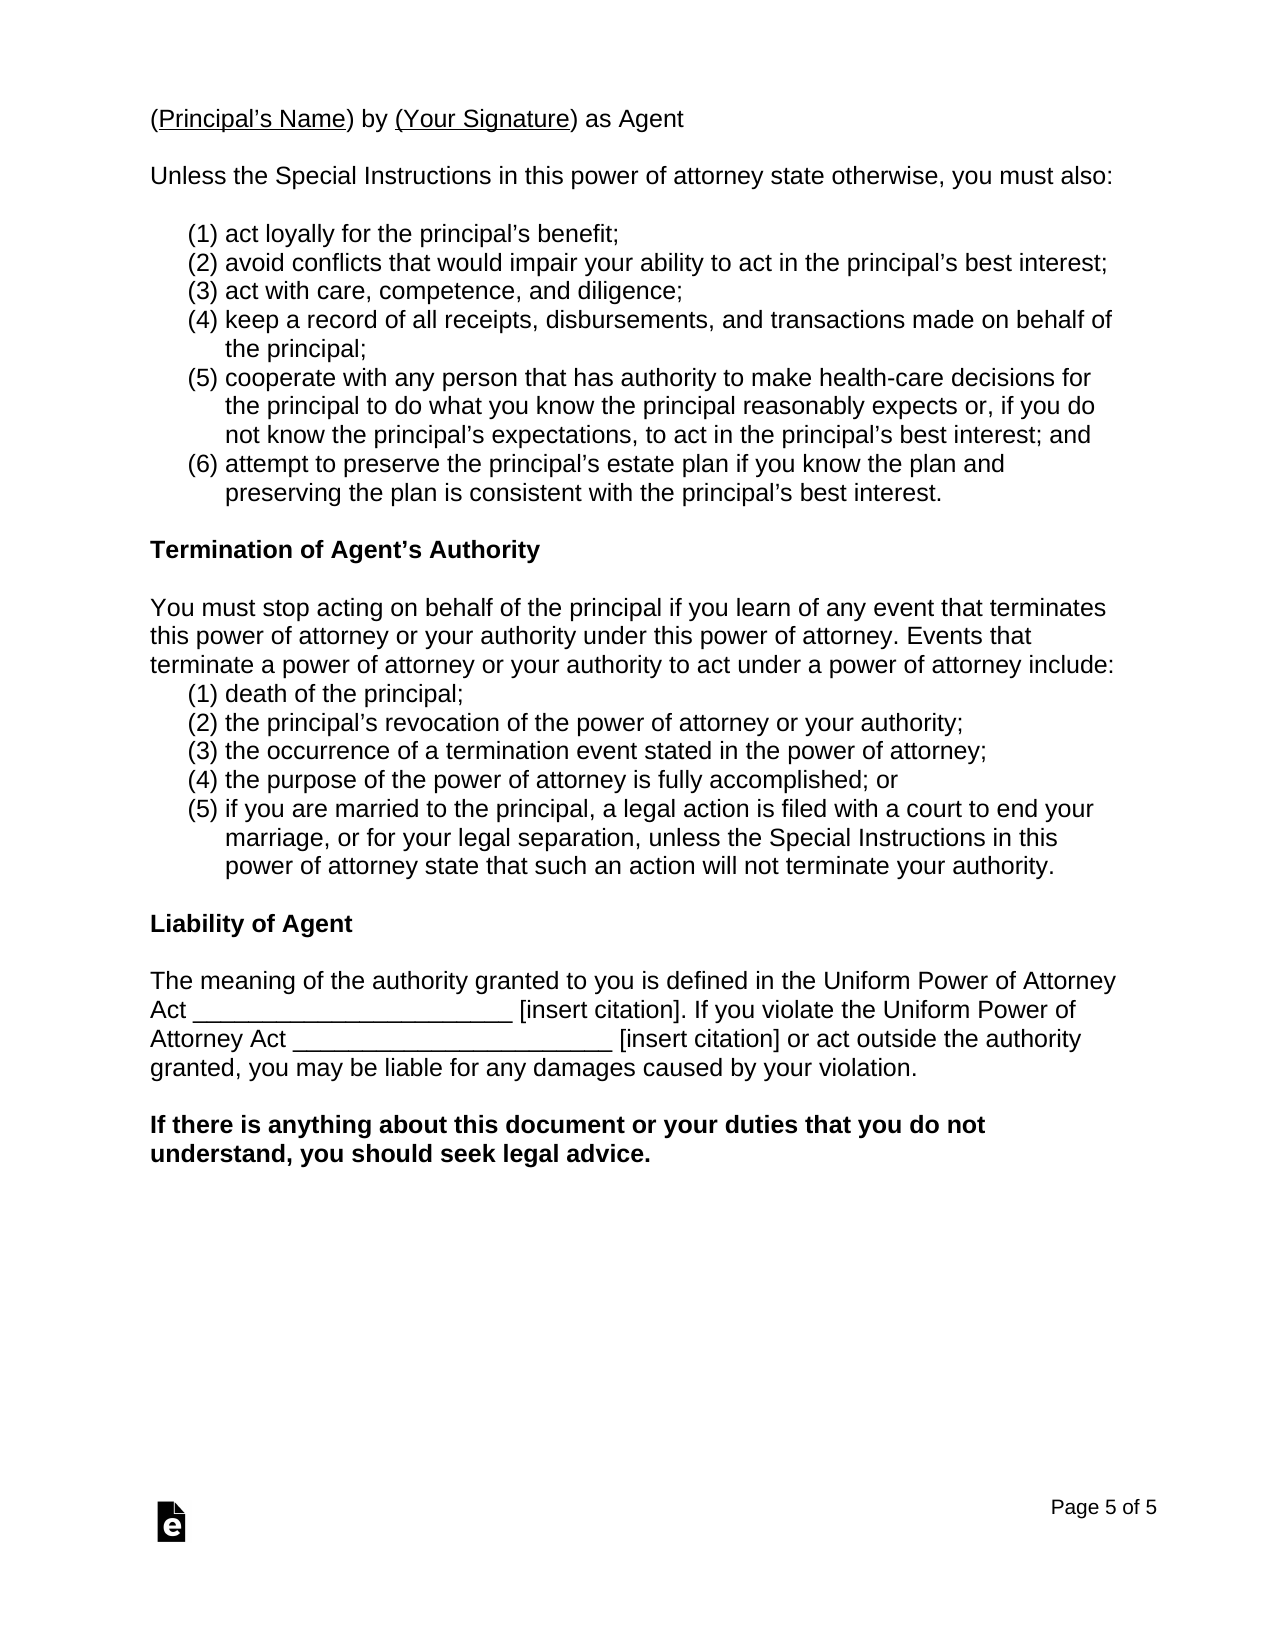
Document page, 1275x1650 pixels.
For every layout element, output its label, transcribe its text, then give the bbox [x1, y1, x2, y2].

list the principal’s revocation of the power of attorney or your authority; [187, 707, 1125, 736]
text The meaning of the authority granted to you is defined in the Uniform Power of Attorney Act _______________________ [insert citation]. If you violate the Uniform Power of Attorney Act _______________________ [insert citation] or act outside the authority granted, you may be liable for any damages caused by your violation. [150, 966, 1125, 1081]
list the purpose of the power of attorney is fully accomplished; or [187, 765, 1125, 794]
list death of the principal; [187, 679, 1125, 707]
list act with care, competence, and diligence; [187, 276, 1125, 305]
list attempt to preserve the principal’s estate plan if you know the plan and preserving the plan is consistent with the principal’s best interest. [187, 449, 1125, 506]
list act loyally for the principal’s benefit; [187, 219, 1125, 247]
text You must stop acting on behalf of the principal if you learn of any event that terminates this power of attorney or your authority under this power of attorney. Events that terminate a power of attorney or your authority to act under a power of attorney include: [150, 592, 1125, 679]
list avoid conflicts that would impair your ability to act in the principal’s best interest; [187, 247, 1125, 276]
list keep a record of all receipts, disbursements, and transactions made on behalf of the principal; [187, 305, 1125, 362]
text Unless the Special Instructions in this power of attorney state otherwise, you must also: [150, 161, 1125, 190]
list if you are married to the principal, a legal action is filed with a court to end your marriage, or for your legal separation, unless the Special Instructions in this power of attorney state that such an action will not terminate your authority. [187, 794, 1125, 880]
text Termination of Agent’s Authority [150, 535, 1125, 564]
list the occurrence of a termination event stated in the power of attorney; [187, 736, 1125, 765]
list cooperate with any person that has authority to make health-care decisions for the principal to do what you know the principal reasonably expects or, if you do not know the principal’s expectations, to act in the principal’s best interest; and [187, 362, 1125, 449]
text If there is anything about this document or your duties that you do not understand, you should seek legal advice. [150, 1110, 1125, 1167]
text (Principal’s Name) by (Your Signature) as Agent [150, 104, 1125, 132]
text Liability of Agent [150, 909, 1125, 937]
